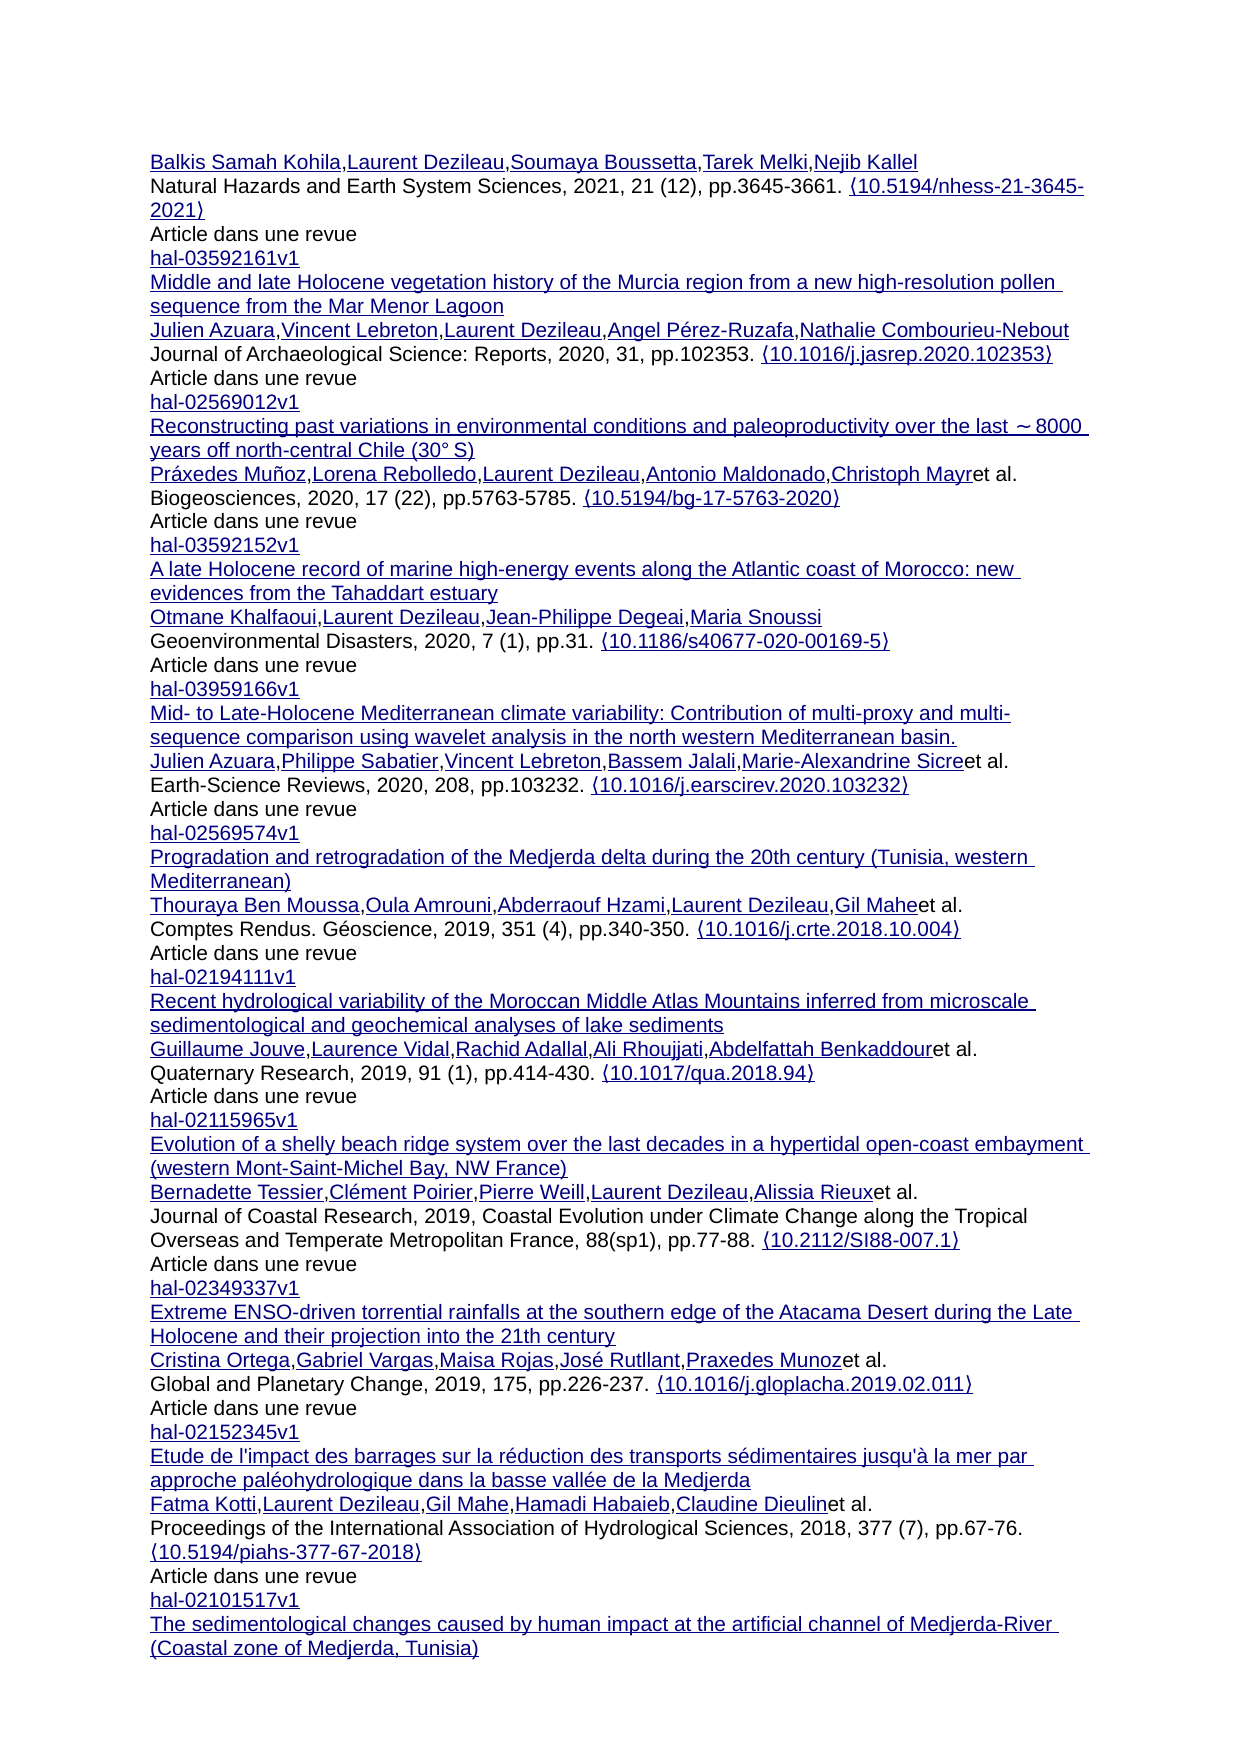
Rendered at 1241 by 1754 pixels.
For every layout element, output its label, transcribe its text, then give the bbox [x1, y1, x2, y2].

table_cell A late Holocene record of marine high-energy events along the Atlantic coast of Morocco: new evidences from the Tahaddart estuary Otmane Khalfaoui,Laurent Dezileau,Jean-Philippe Degeai,Maria Snoussi Geoenvironmental Disasters, 2020, 7 (1), pp.31. ⟨10.1186/s40677-020-00169-5⟩ Article dans une revue hal-03959166v1 [150, 557, 1090, 701]
table_cell (western Mont-Saint-Michel Bay, NW France) Bernadette Tessier,Clément Poirier,Pierre Weill,Laurent Dezileau,Alissia Rieuxet al. Journal of Coastal Research, 2019, Coastal Evolution under Climate Change along the Tropical Overseas and Temperate Metropolitan France, 88(sp1), pp.77-88. ⟨10.2112/SI88-007.1⟩ Article dans une revue hal-02349337v1 [150, 1154, 1090, 1300]
table_cell Balkis Samah Kohila,Laurent Dezileau,Soumaya Boussetta,Tarek Melki,Nejib Kallel Natural Hazards and Earth System Sciences, 2021, 21 (12), pp.3645-3661. ⟨10.5194/nhess-21-3645-2021⟩ Article dans une revue hal-03592161v1 [150, 150, 1090, 270]
table_cell Reconstructing past variations in environmental conditions and paleoproductivity over the last ∼ 8000 years off north-central Chile (30° S) Práxedes Muñoz,Lorena Rebolledo,Laurent Dezileau,Antonio Maldonado,Christoph Mayret al. Biogeosciences, 2020, 17 (22), pp.5763-5785. ⟨10.5194/bg-17-5763-2020⟩ Article dans une revue hal-03592152v1 [150, 414, 1090, 557]
table_cell Evolution of a shelly beach ridge system over the last decades in a hypertidal open-coast embayment [150, 1132, 1090, 1153]
table_cell Mid- to Late-Holocene Mediterranean climate variability: Contribution of multi-proxy and multi-sequence comparison using wavelet analysis in the north western Mediterranean basin. Julien Azuara,Philippe Sabatier,Vincent Lebreton,Bassem Jalali,Marie-Alexandrine Sicreet al. Earth-Science Reviews, 2020, 208, pp.103232. ⟨10.1016/j.earscirev.2020.103232⟩ Article dans une revue hal-02569574v1 [150, 701, 1090, 845]
table_cell Middle and late Holocene vegetation history of the Murcia region from a new high-resolution pollen sequence from the Mar Menor Lagoon Julien Azuara,Vincent Lebreton,Laurent Dezileau,Angel Pérez-Ruzafa,Nathalie Combourieu-Nebout Journal of Archaeological Science: Reports, 2020, 31, pp.102353. ⟨10.1016/j.jasrep.2020.102353⟩ Article dans une revue hal-02569012v1 [150, 270, 1090, 413]
table_cell Progradation and retrogradation of the Medjerda delta during the 20th century (Tunisia, western Mediterranean) Thouraya Ben Moussa,Oula Amrouni,Abderraouf Hzami,Laurent Dezileau,Gil Maheet al. Comptes Rendus. Géoscience, 2019, 351 (4), pp.340-350. ⟨10.1016/j.crte.2018.10.004⟩ Article dans une revue hal-02194111v1 [150, 845, 1090, 988]
table_cell The sedimentological changes caused by human impact at the artificial channel of Medjerda-River (Coastal zone of Medjerda, Tunisia) [150, 1611, 1090, 1659]
table_cell Recent hydrological variability of the Moroccan Middle Atlas Mountains inferred from microscale sedimentological and geochemical analyses of lake sediments Guillaume Jouve,Laurence Vidal,Rachid Adallal,Ali Rhoujjati,Abdelfattah Benkaddouret al. Quaternary Research, 2019, 91 (1), pp.414-430. ⟨10.1017/qua.2018.94⟩ Article dans une revue hal-02115965v1 [150, 989, 1090, 1132]
table_cell Etude de l'impact des barrages sur la réduction des transports sédimentaires jusqu'à la mer par approche paléohydrologique dans la basse vallée de la Medjerda Fatma Kotti,Laurent Dezileau,Gil Mahe,Hamadi Habaieb,Claudine Dieulinet al. Proceedings of the International Association of Hydrological Sciences, 2018, 377 (7), pp.67-76. ⟨10.5194/piahs-377-67-2018⟩ Article dans une revue hal-02101517v1 [150, 1444, 1090, 1611]
table_cell Extreme ENSO-driven torrential rainfalls at the southern edge of the Atacama Desert during the Late Holocene and their projection into the 21th century Cristina Ortega,Gabriel Vargas,Maisa Rojas,José Rutllant,Praxedes Munozet al. Global and Planetary Change, 2019, 175, pp.226-237. ⟨10.1016/j.gloplacha.2019.02.011⟩ Article dans une revue hal-02152345v1 [150, 1300, 1090, 1444]
